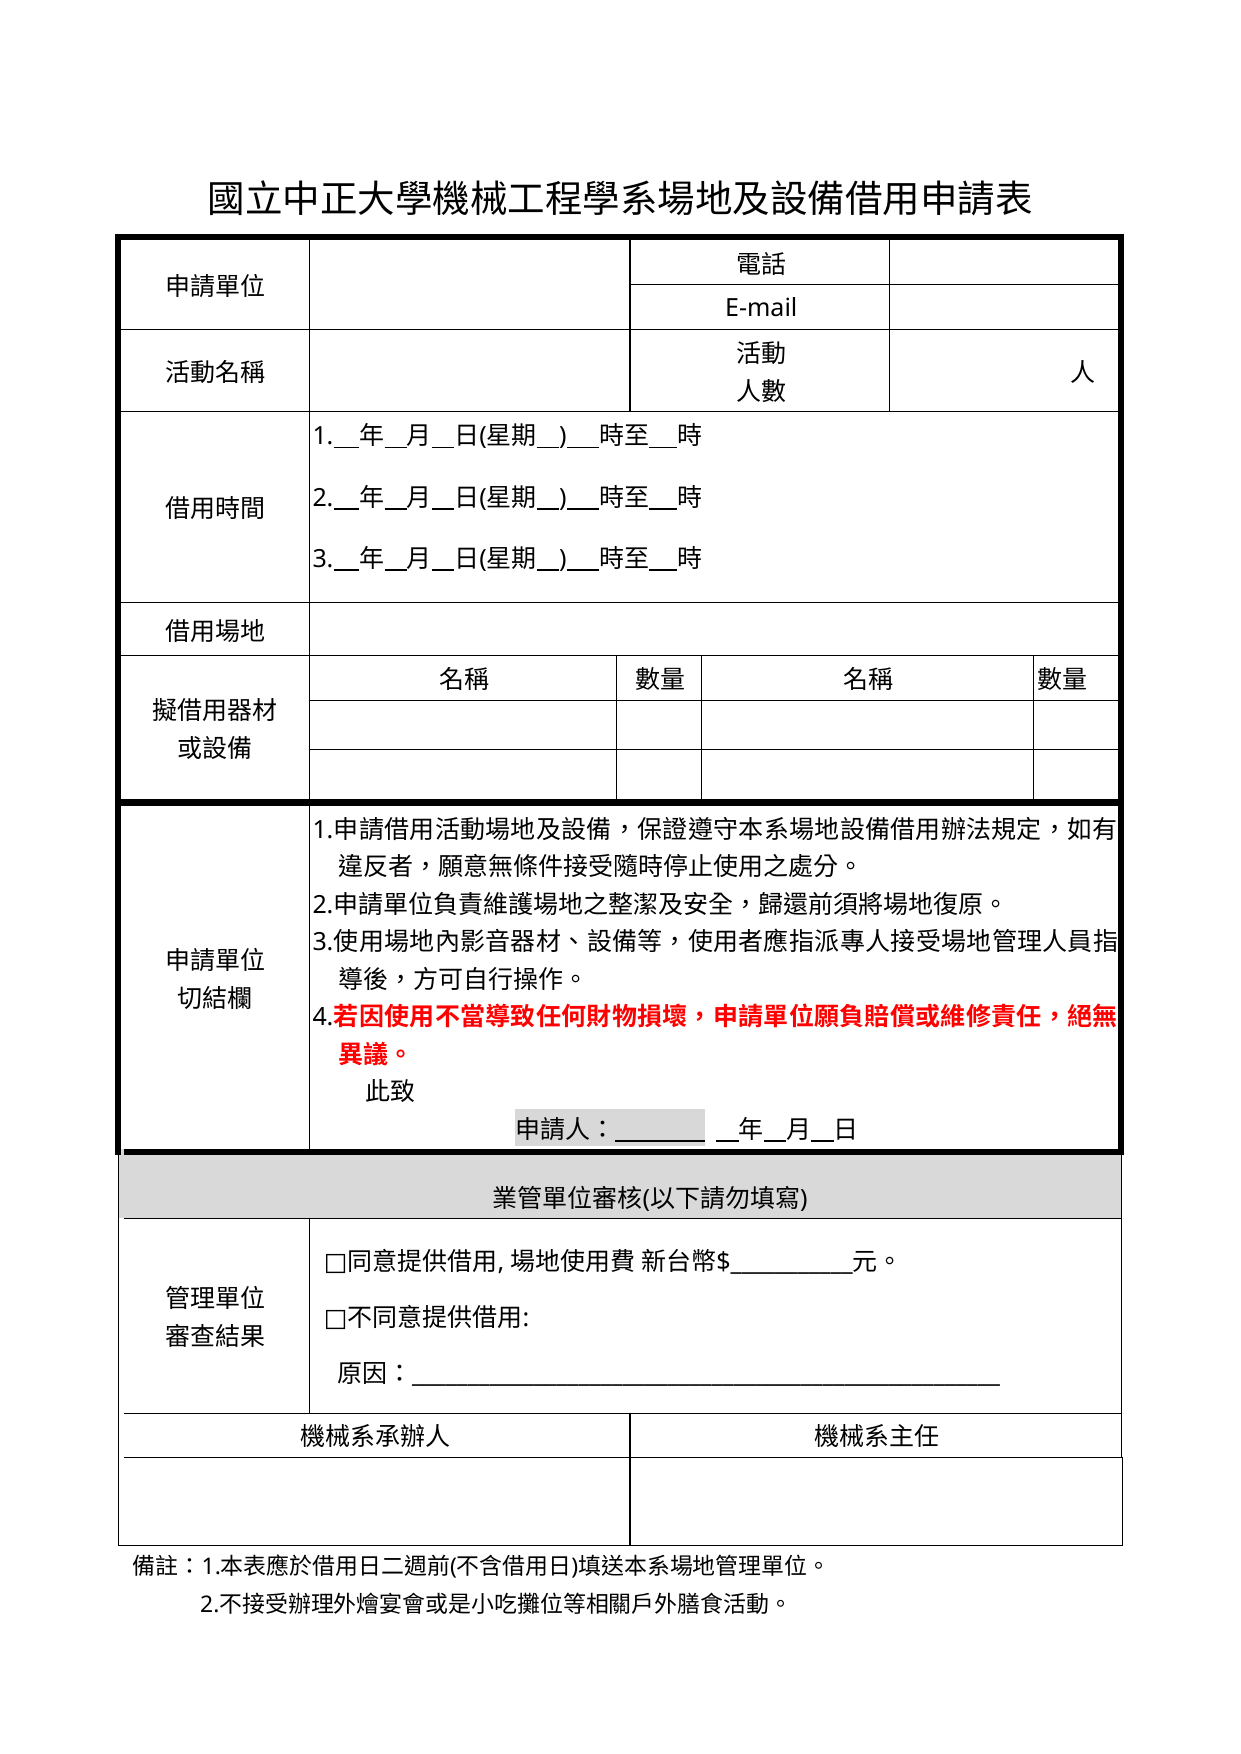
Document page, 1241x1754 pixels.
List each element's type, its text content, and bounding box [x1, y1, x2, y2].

table_cell [810, 1458, 1122, 1545]
table_cell 人 [890, 330, 1118, 411]
table_cell 活動 人數 [631, 330, 889, 411]
table_cell 名稱 [310, 656, 616, 699]
text 國立中正大學機械工程學系場地及設備借用申請表 [118, 159, 1122, 234]
table_cell [310, 603, 1118, 655]
table_cell 借用場地 [121, 603, 309, 655]
table_cell 申請單位 切結欄 [121, 806, 309, 1149]
table_cell 名稱 [702, 656, 1033, 699]
table_cell [1034, 701, 1118, 749]
table_cell 數量 [617, 656, 701, 699]
table_cell [310, 750, 616, 799]
table_cell 機械系主任 [631, 1414, 1121, 1457]
table_header [311, 240, 629, 328]
table_cell [617, 701, 701, 749]
table_cell [119, 1457, 629, 1545]
table_cell E-mail [631, 285, 889, 328]
table_cell 活動名稱 [121, 330, 309, 411]
table_cell 1. 年 月 日(星期 ) 時至 時 2. 年 月 日(星期 ) 時至 時 3. 年 月 日(星期 ) 時至 時 [310, 412, 1118, 602]
table_cell 擬借用器材 或設備 [121, 656, 309, 799]
table_cell 數量 [1034, 656, 1118, 699]
text 備註：1.本表應於借用日二週前(不含借用日)填送本系場地管理單位。 [133, 1546, 1122, 1583]
table_cell □同意提供借用, 場地使用費 新台幣$___________元。 □不同意提供借用: 原因：_____________________________________________________ [310, 1219, 1121, 1412]
table_header 電話 [631, 240, 889, 284]
table_cell [617, 750, 701, 799]
table_cell 機械系承辦人 [119, 1413, 629, 1457]
table_cell [702, 750, 1033, 799]
table_header 申請單位 [121, 240, 309, 328]
table_cell 業管單位審核(以下請勿填寫) [119, 1149, 1121, 1218]
table_cell 借用時間 [121, 412, 309, 602]
text 2.不接受辦理外燴宴會或是小吃攤位等相關戶外膳食活動。 [200, 1583, 1122, 1621]
table_cell 1.申請借用活動場地及設備，保證遵守本系場地設備借用辦法規定，如有違反者，願意無條件接受隨時停止使用之處分。 2.申請單位負責維護場地之整潔及安全，歸還前須將場地復原。 3.使用場地內影音器材、設備等，使用者應指派專人接受場地管理人員指導後，方可自行操作。 4.若因使用不當導致任何財物損壞，申請單位願負賠償或維修責任，絕無異議。 此致 申請人： 年 月 日 [310, 806, 1118, 1149]
table_cell 管理單位 審查結果 [119, 1218, 309, 1412]
table_cell [310, 701, 616, 749]
table_cell [890, 285, 1118, 328]
table_cell [702, 701, 1033, 749]
table_header [890, 240, 1118, 284]
table_cell [631, 1458, 810, 1545]
table_cell [1034, 750, 1118, 799]
table_cell [310, 330, 629, 411]
